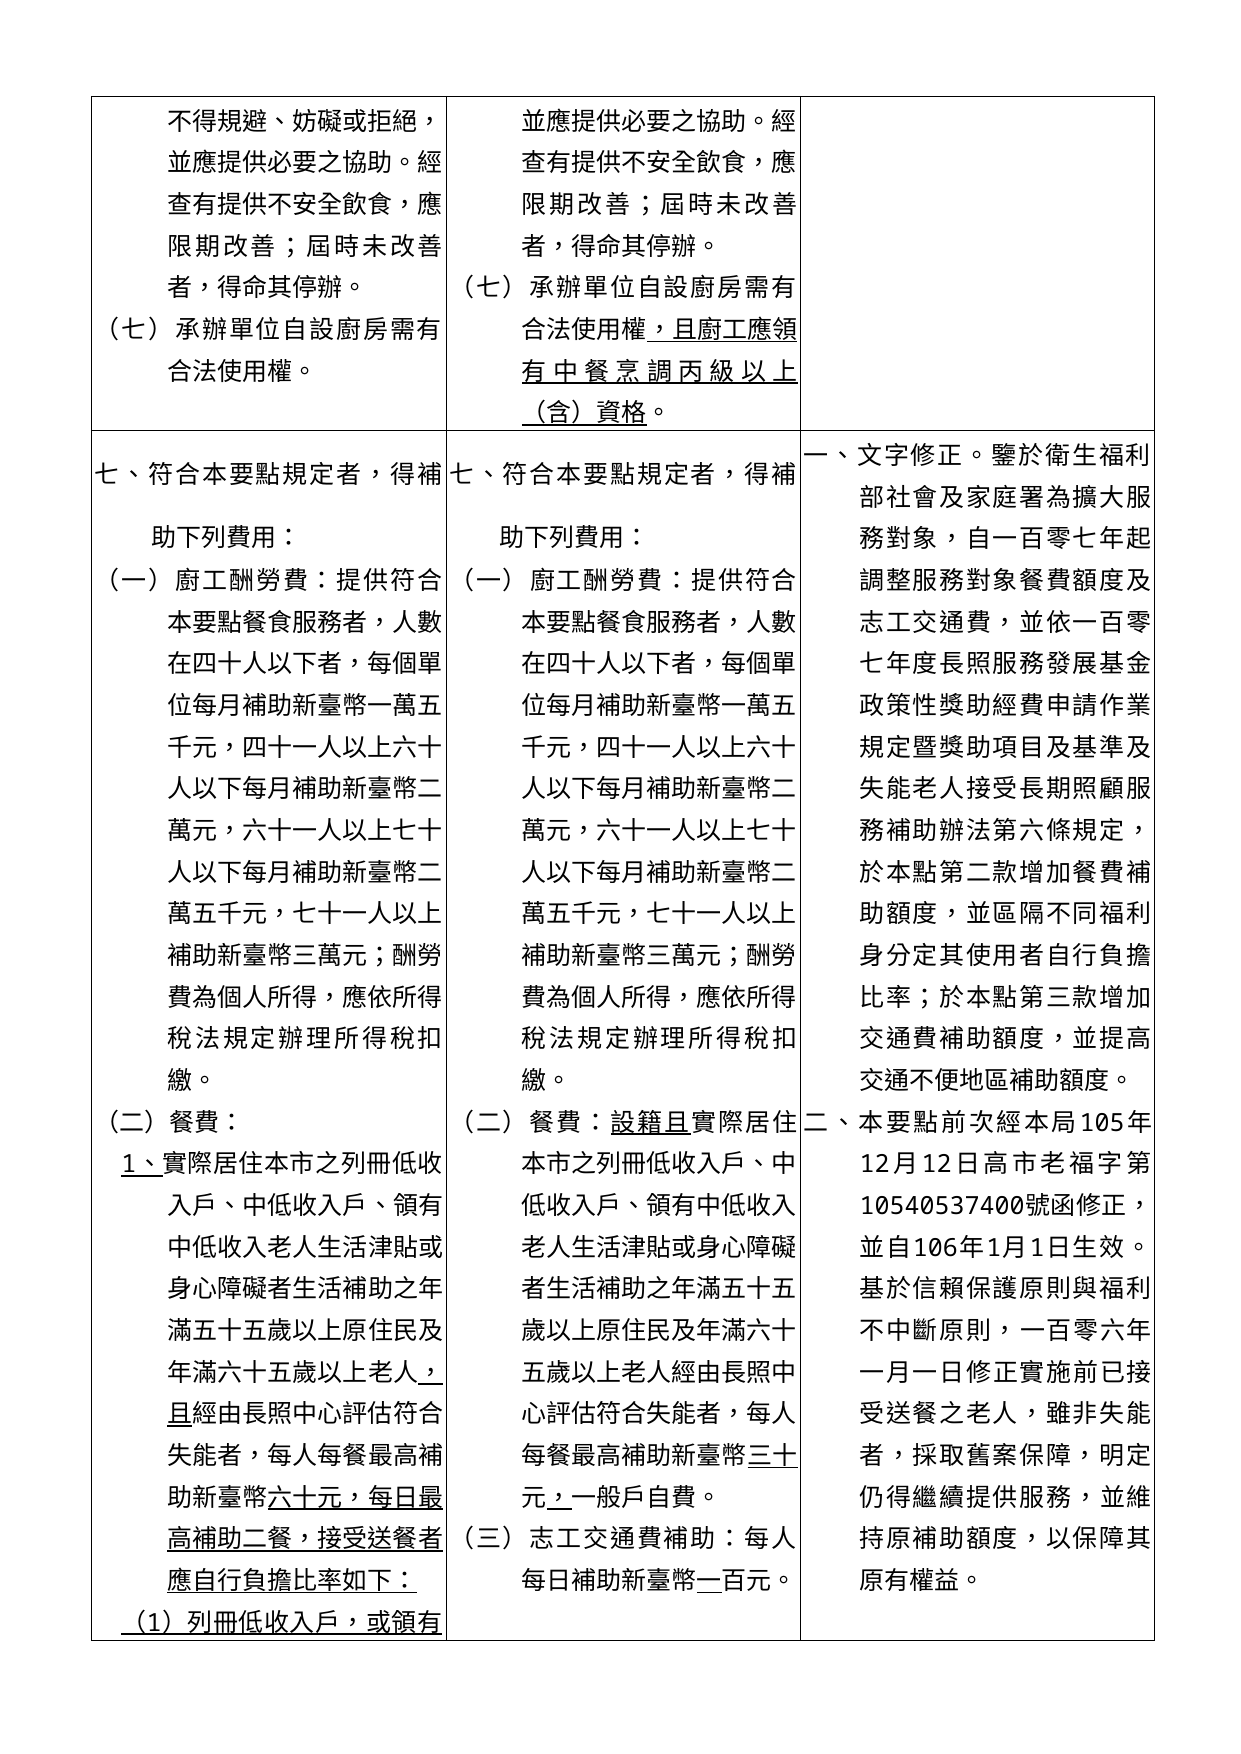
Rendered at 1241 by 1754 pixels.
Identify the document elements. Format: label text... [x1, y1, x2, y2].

table_cell 七、符合本要點規定者，得補助下列費用： （一）廚工酬勞費：提供符合本要點餐食服務者，人數在四十人以下者，每個單位每月補助新臺幣一萬五千元，四十一人以上六十人以下每月補助新臺幣二萬元，六十一人以上七十人以下每月補助新臺幣二萬五千元，七十一人以上補助新臺幣三萬元；酬勞費為個人所得，應依所得稅法規定辦理所得稅扣繳。 （二）餐費：設籍且實際居住本市之列冊低收入戶、中低收入戶、領有中低收入老人生活津貼或身心障礙者生活補助之年滿五十五歲以上原住民及年滿六十五歲以上老人經由長照中心評估符合失能者，每人每餐最高補助新臺幣三十元，一般戶自費。 （三）志工交通費補助：每人每日補助新臺幣一百元。 [447, 431, 800, 1639]
table_cell 一、文字修正。鑒於衛生福利部社會及家庭署為擴大服務對象，自一百零七年起調整服務對象餐費額度及志工交通費，並依一百零七年度長照服務發展基金政策性獎助經費申請作業規定暨獎助項目及基準及失能老人接受長期照顧服務補助辦法第六條規定，於本點第二款增加餐費補助額度，並區隔不同福利身分定其使用者自行負擔比率；於本點第三款增加交通費補助額度，並提高交通不便地區補助額度。 二、本要點前次經本局105年12月12日高市老福字第10540537400號函修正，並自106年1月1日生效。基於信賴保護原則與福利不中斷原則，一百零六年一月一日修正實施前已接受送餐之老人，雖非失能者，採取舊案保障，明定仍得繼續提供服務，並維持原補助額度，以保障其原有權益。 [801, 431, 1154, 1639]
table_cell 不得規避、妨礙或拒絕，並應提供必要之協助。經查有提供不安全飲食，應限期改善；屆時未改善者，得命其停辦。 （七）承辦單位自設廚房需有合法使用權。 [92, 97, 446, 430]
table_cell [801, 97, 1154, 430]
table_cell 七、符合本要點規定者，得補助下列費用： （一）廚工酬勞費：提供符合本要點餐食服務者，人數在四十人以下者，每個單位每月補助新臺幣一萬五千元，四十一人以上六十人以下每月補助新臺幣二萬元，六十一人以上七十人以下每月補助新臺幣二萬五千元，七十一人以上補助新臺幣三萬元；酬勞費為個人所得，應依所得稅法規定辦理所得稅扣繳。 （二）餐費： 1、實際居住本市之列冊低收入戶、中低收入戶、領有中低收入老人生活津貼或身心障礙者生活補助之年滿五十五歲以上原住民及年滿六十五歲以上老人，且經由長照中心評估符合失能者，每人每餐最高補助新臺幣六十元，每日最高補助二餐，接受送餐者應自行負擔比率如下： （1）列冊低收入戶，或領有 [92, 431, 446, 1639]
table_cell 並應提供必要之協助。經查有提供不安全飲食，應限期改善；屆時未改善者，得命其停辦。 （七）承辦單位自設廚房需有合法使用權，且廚工應領有中餐烹調丙級以上（含）資格。 [447, 97, 800, 430]
